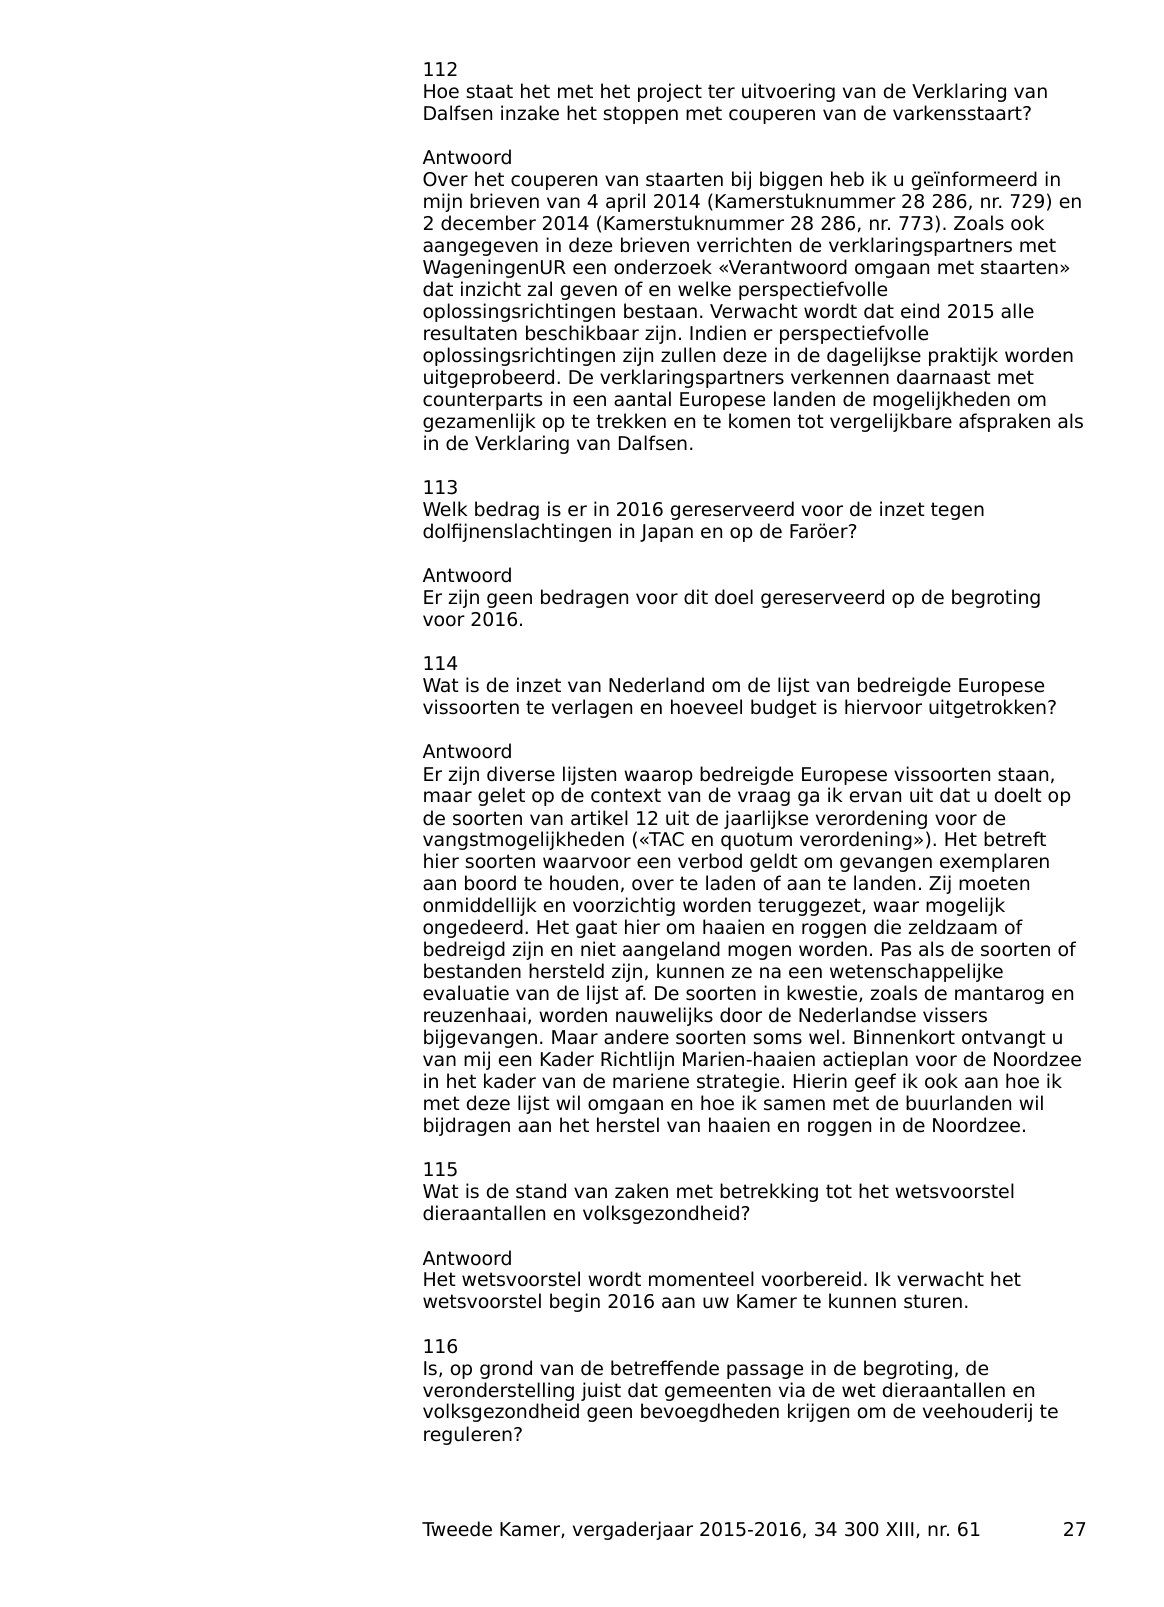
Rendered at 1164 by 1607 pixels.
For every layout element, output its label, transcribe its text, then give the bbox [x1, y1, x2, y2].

text Antwoord [422, 741, 1087, 763]
text Wat is de stand van zaken met betrekking tot het wetsvoorstel dieraantallen en volksgezondheid? [422, 1181, 1087, 1225]
text 114 [422, 653, 1087, 675]
text 115 [422, 1159, 1087, 1181]
text Antwoord [422, 565, 1087, 587]
text Welk bedrag is er in 2016 gereserveerd voor de inzet tegen dolfijnenslachtingen in Japan en op de Faröer? [422, 499, 1087, 543]
text Antwoord [422, 147, 1087, 169]
text Er zijn geen bedragen voor dit doel gereserveerd op de begroting voor 2016. [422, 587, 1087, 631]
text 116 [422, 1336, 1087, 1357]
text Hoe staat het met het project ter uitvoering van de Verklaring van Dalfsen inzake het stoppen met couperen van de varkensstaart? [422, 81, 1087, 125]
text Het wetsvoorstel wordt momenteel voorbereid. Ik verwacht het wetsvoorstel begin 2016 aan uw Kamer te kunnen sturen. [422, 1269, 1087, 1313]
text Wat is de inzet van Nederland om de lijst van bedreigde Europese vissoorten te verlagen en hoeveel budget is hiervoor uitgetrokken? [422, 675, 1087, 719]
text Antwoord [422, 1247, 1087, 1269]
text Over het couperen van staarten bij biggen heb ik u geïnformeerd in mijn brieven van 4 april 2014 (Kamerstuknummer 28 286, nr. 729) en 2 december 2014 (Kamerstuknummer 28 286, nr. 773). Zoals ook aangegeven in deze brieven verrichten de verklaringspartners met WageningenUR een onderzoek «Verantwoord omgaan met staarten» dat inzicht zal geven of en welke perspectiefvolle oplossingsrichtingen bestaan. Verwacht wordt dat eind 2015 alle resultaten beschikbaar zijn. Indien er perspectiefvolle oplossingsrichtingen zijn zullen deze in de dagelijkse praktijk worden uitgeprobeerd. De verklaringspartners verkennen daarnaast met counterparts in een aantal Europese landen de mogelijkheden om gezamenlijk op te trekken en te komen tot vergelijkbare afspraken als in de Verklaring van Dalfsen. [422, 169, 1087, 455]
text 112 [422, 59, 1087, 81]
text Er zijn diverse lijsten waarop bedreigde Europese vissoorten staan, maar gelet op de context van de vraag ga ik ervan uit dat u doelt op de soorten van artikel 12 uit de jaarlijkse verordening voor de vangstmogelijkheden («TAC en quotum verordening»). Het betreft hier soorten waarvoor een verbod geldt om gevangen exemplaren aan boord te houden, over te laden of aan te landen. Zij moeten onmiddellijk en voorzichtig worden teruggezet, waar mogelijk ongedeerd. Het gaat hier om haaien en roggen die zeldzaam of bedreigd zijn en niet aangeland mogen worden. Pas als de soorten of bestanden hersteld zijn, kunnen ze na een wetenschappelijke evaluatie van de lijst af. De soorten in kwestie, zoals de mantarog en reuzenhaai, worden nauwelijks door de Nederlandse vissers bijgevangen. Maar andere soorten soms wel. Binnenkort ontvangt u van mij een Kader Richtlijn Marien-haaien actieplan voor de Noordzee in het kader van de mariene strategie. Hierin geef ik ook aan hoe ik met deze lijst wil omgaan en hoe ik samen met de buurlanden wil bijdragen aan het herstel van haaien en roggen in de Noordzee. [422, 763, 1087, 1137]
text 113 [422, 477, 1087, 499]
text Is, op grond van de betreffende passage in de begroting, de veronderstelling juist dat gemeenten via de wet dieraantallen en volksgezondheid geen bevoegdheden krijgen om de veehouderij te reguleren? [422, 1357, 1087, 1445]
